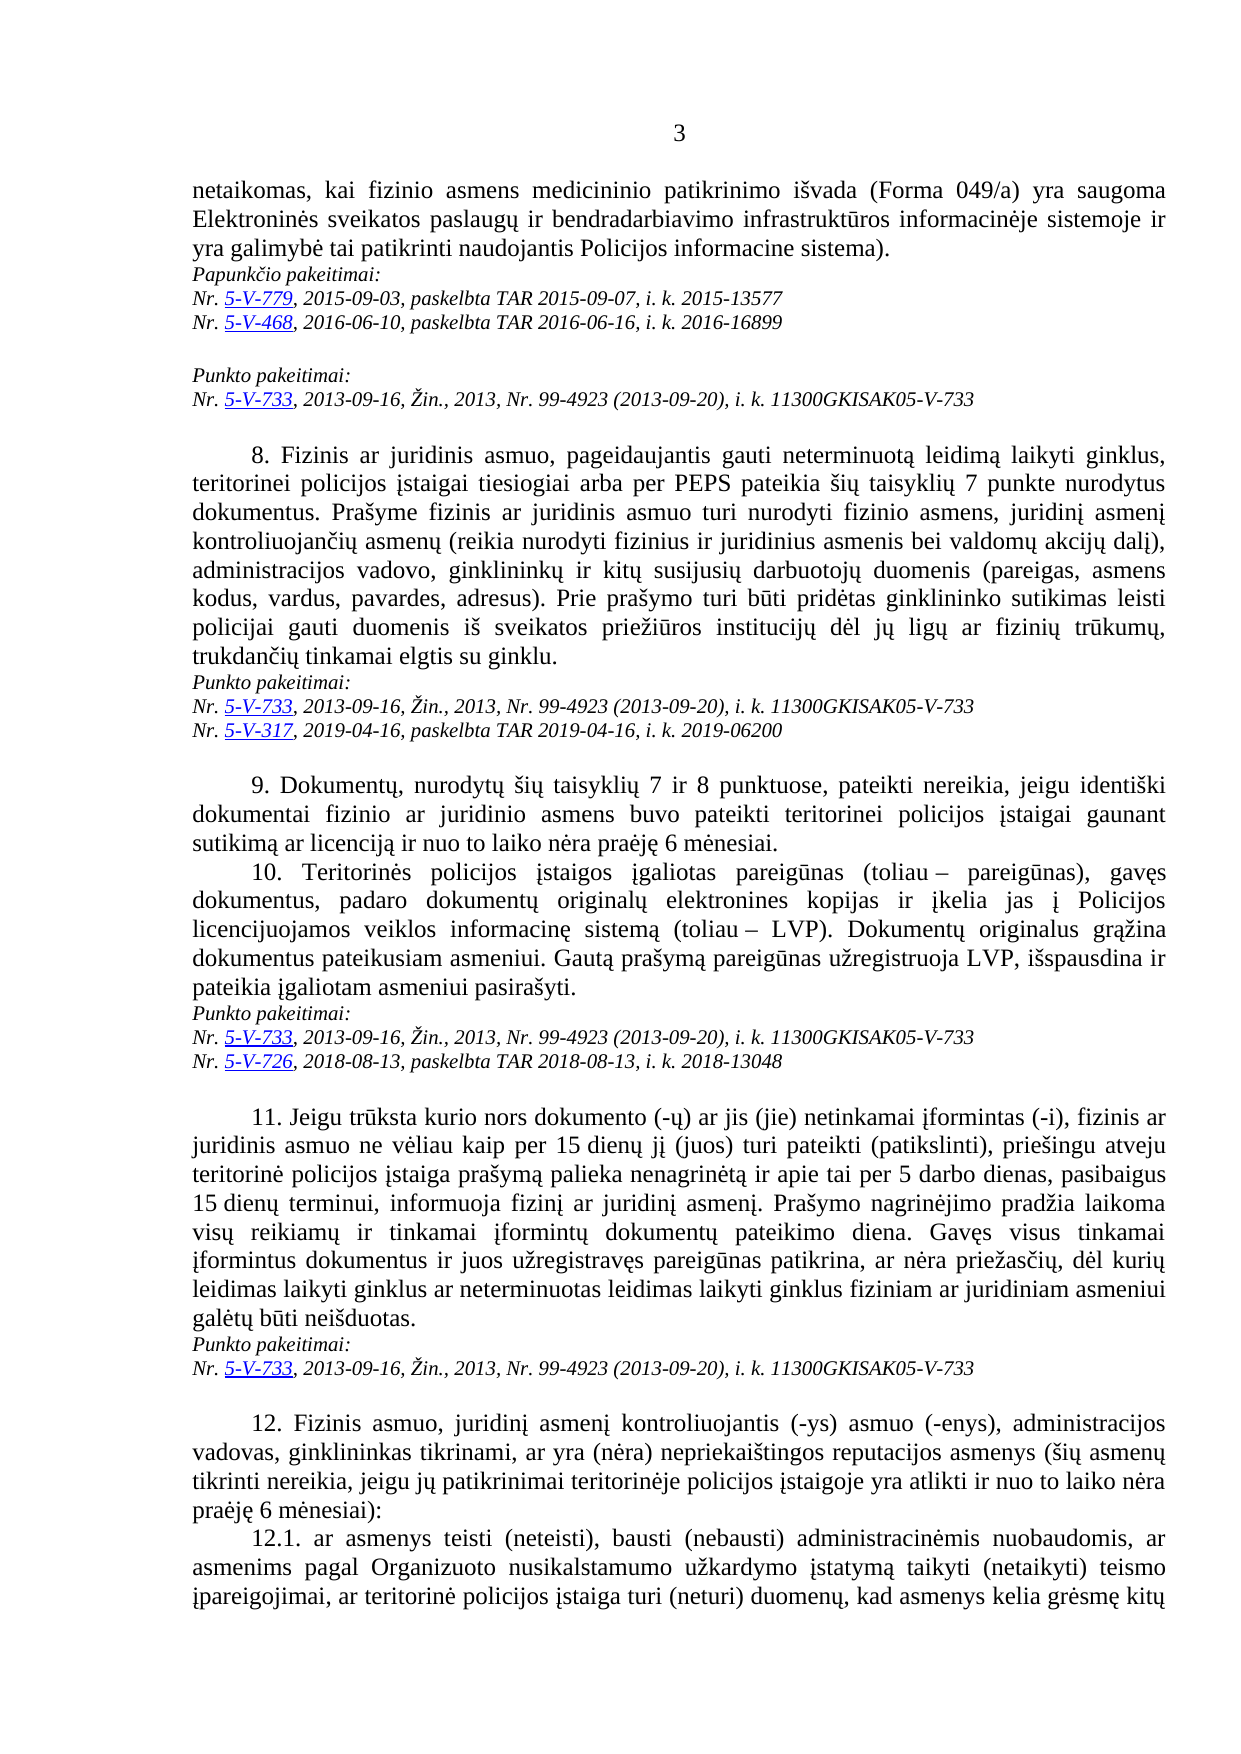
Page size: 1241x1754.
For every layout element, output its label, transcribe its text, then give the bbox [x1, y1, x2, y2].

text Punkto pakeitimai: [192, 1332, 1167, 1356]
text 8. Fizinis ar juridinis asmuo, pageidaujantis gauti neterminuotą leidimą laikyti ginklus, teritorinei policijos įstaigai tiesiogiai arba per PEPS pateikia šių taisyklių 7 punkte nurodytus dokumentus. Prašyme fizinis ar juridinis asmuo turi nurodyti fizinio asmens, juridinį asmenį kontroliuojančių asmenų (reikia nurodyti fizinius ir juridinius asmenis bei valdomų akcijų dalį), administracijos vadovo, ginklininkų ir kitų susijusių darbuotojų duomenis (pareigas, asmens kodus, vardus, pavardes, adresus). Prie prašymo turi būti pridėtas ginklininko sutikimas leisti policijai gauti duomenis iš sveikatos priežiūros institucijų dėl jų ligų ar fizinių trūkumų, trukdančių tinkamai elgtis su ginklu. [192, 440, 1167, 670]
text 9. Dokumentų, nurodytų šių taisyklių 7 ir 8 punktuose, pateikti nereikia, jeigu identiški dokumentai fizinio ar juridinio asmens buvo pateikti teritorinei policijos įstaigai gaunant sutikimą ar licenciją ir nuo to laiko nėra praėję 6 mėnesiai. [192, 771, 1167, 857]
text 10. Teritorinės policijos įstaigos įgaliotas pareigūnas (toliau – pareigūnas), gavęs dokumentus, padaro dokumentų originalų elektronines kopijas ir įkelia jas į Policijos licencijuojamos veiklos informacinę sistemą (toliau – LVP). Dokumentų originalus grąžina dokumentus pateikusiam asmeniui. Gautą prašymą pareigūnas užregistruoja LVP, išspausdina ir pateikia įgaliotam asmeniui pasirašyti. [192, 857, 1167, 1001]
text Nr. 5-V-733, 2013-09-16, Žin., 2013, Nr. 99-4923 (2013-09-20), i. k. 11300GKISAK05-V-733 [192, 694, 1167, 718]
text Nr. 5-V-733, 2013-09-16, Žin., 2013, Nr. 99-4923 (2013-09-20), i. k. 11300GKISAK05-V-733 [192, 387, 1167, 411]
text netaikomas, kai fizinio asmens medicininio patikrinimo išvada (Forma 049/a) yra saugoma Elektroninės sveikatos paslaugų ir bendradarbiavimo infrastruktūros informacinėje sistemoje ir yra galimybė tai patikrinti naudojantis Policijos informacine sistema). [192, 176, 1167, 262]
text Nr. 5-V-733, 2013-09-16, Žin., 2013, Nr. 99-4923 (2013-09-20), i. k. 11300GKISAK05-V-733 [192, 1356, 1167, 1380]
text Nr. 5-V-779, 2015-09-03, paskelbta TAR 2015-09-07, i. k. 2015-13577 [192, 286, 1167, 310]
text Nr. 5-V-317, 2019-04-16, paskelbta TAR 2019-04-16, i. k. 2019-06200 [192, 718, 1167, 742]
text Papunkčio pakeitimai: [192, 262, 1167, 286]
text Nr. 5-V-733, 2013-09-16, Žin., 2013, Nr. 99-4923 (2013-09-20), i. k. 11300GKISAK05-V-733 [192, 1025, 1167, 1049]
text 12. Fizinis asmuo, juridinį asmenį kontroliuojantis (-ys) asmuo (-enys), administracijos vadovas, ginklininkas tikrinami, ar yra (nėra) nepriekaištingos reputacijos asmenys (šių asmenų tikrinti nereikia, jeigu jų patikrinimai teritorinėje policijos įstaigoje yra atlikti ir nuo to laiko nėra praėję 6 mėnesiai): [192, 1408, 1167, 1523]
text Nr. 5-V-726, 2018-08-13, paskelbta TAR 2018-08-13, i. k. 2018-13048 [192, 1049, 1167, 1073]
text Punkto pakeitimai: [192, 670, 1167, 694]
text Punkto pakeitimai: [192, 1001, 1167, 1025]
text 12.1. ar asmenys teisti (neteisti), bausti (nebausti) administracinėmis nuobaudomis, ar asmenims pagal Organizuoto nusikalstamumo užkardymo įstatymą taikyti (netaikyti) teismo įpareigojimai, ar teritorinė policijos įstaiga turi (neturi) duomenų, kad asmenys kelia grėsmę kitų [192, 1523, 1167, 1610]
text Nr. 5-V-468, 2016-06-10, paskelbta TAR 2016-06-16, i. k. 2016-16899 [192, 310, 1167, 334]
text 11. Jeigu trūksta kurio nors dokumento (-ų) ar jis (jie) netinkamai įformintas (-i), fizinis ar juridinis asmuo ne vėliau kaip per 15 dienų jį (juos) turi pateikti (patikslinti), priešingu atveju teritorinė policijos įstaiga prašymą palieka nenagrinėtą ir apie tai per 5 darbo dienas, pasibaigus 15 dienų terminui, informuoja fizinį ar juridinį asmenį. Prašymo nagrinėjimo pradžia laikoma visų reikiamų ir tinkamai įformintų dokumentų pateikimo diena. Gavęs visus tinkamai įformintus dokumentus ir juos užregistravęs pareigūnas patikrina, ar nėra priežasčių, dėl kurių leidimas laikyti ginklus ar neterminuotas leidimas laikyti ginklus fiziniam ar juridiniam asmeniui galėtų būti neišduotas. [192, 1102, 1167, 1332]
text Punkto pakeitimai: [192, 363, 1167, 387]
